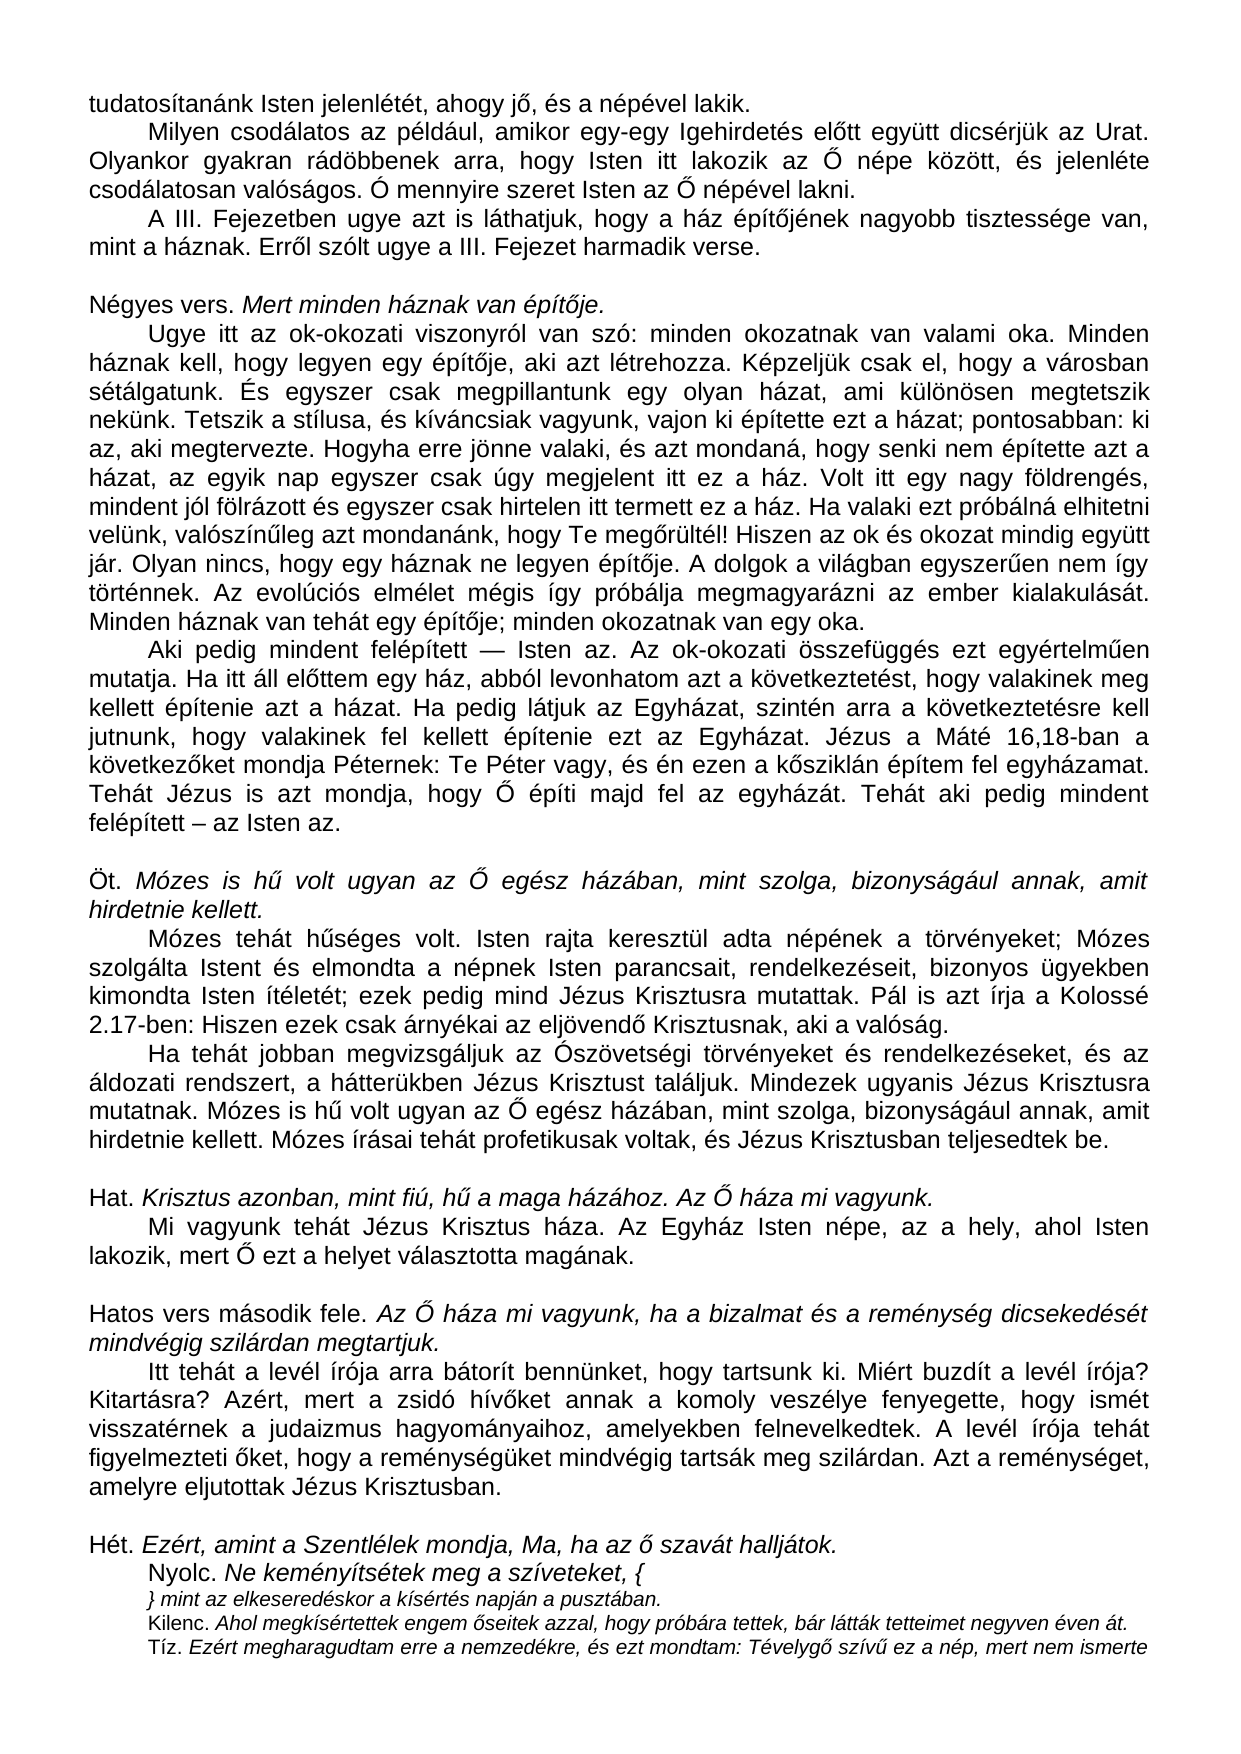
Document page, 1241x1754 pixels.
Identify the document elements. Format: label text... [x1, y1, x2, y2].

text tudatosítanánk Isten jelenlétét, ahogy jő, és a népével lakik. [88, 88, 1152, 117]
text Ugye itt az ok-okozati viszonyról van szó: minden okozatnak van valami oka. Minden háznak kell, hogy legyen egy építője, aki azt létrehozza. Képzeljük csak el, hogy a városban sétálgatunk. És egyszer csak megpillantunk egy olyan házat, ami különösen megtetszik nekünk. Tetszik a stílusa, és kíváncsiak vagyunk, vajon ki építette ezt a házat; pontosabban: ki az, aki megtervezte. Hogyha erre jönne valaki, és azt mondaná, hogy senki nem építette azt a házat, az egyik nap egyszer csak úgy megjelent itt ez a ház. Volt itt egy nagy földrengés, mindent jól fölrázott és egyszer csak hirtelen itt termett ez a ház. Ha valaki ezt próbálná elhitetni velünk, valószínűleg azt mondanánk, hogy Te megőrültél! Hiszen az ok és okozat mindig együtt jár. Olyan nincs, hogy egy háznak ne legyen építője. A dolgok a világban egyszerűen nem így történnek. Az evolúciós elmélet mégis így próbálja megmagyarázni az ember kialakulását. Minden háznak van tehát egy építője; minden okozatnak van egy oka. [88, 319, 1152, 636]
text Tíz. Ezért megharagudtam erre a nemzedékre, és ezt mondtam: Tévelygő szívű ez a nép, mert nem ismerte [88, 1635, 1152, 1659]
text Milyen csodálatos az például, amikor egy-egy Igehirdetés előtt együtt dicsérjük az Urat. Olyankor gyakran rádöbbenek arra, hogy Isten itt lakozik az Ő népe között, és jelenléte csodálatosan valóságos. Ó mennyire szeret Isten az Ő népével lakni. [88, 117, 1152, 203]
text A III. Fejezetben ugye azt is láthatjuk, hogy a ház építőjének nagyobb tisztessége van, mint a háznak. Erről szólt ugye a III. Fejezet harmadik verse. [88, 203, 1152, 261]
text Aki pedig mindent felépített ― Isten az. Az ok-okozati összefüggés ezt egyértelműen mutatja. Ha itt áll előttem egy ház, abból levonhatom azt a következtetést, hogy valakinek meg kellett építenie azt a házat. Ha pedig látjuk az Egyházat, szintén arra a következtetésre kell jutnunk, hogy valakinek fel kellett építenie ezt az Egyházat. Jézus a Máté 16,18-ban a következőket mondja Péternek: Te Péter vagy, és én ezen a kősziklán építem fel egyházamat. Tehát Jézus is azt mondja, hogy Ő építi majd fel az egyházát. Tehát aki pedig mindent felépített – az Isten az. [88, 636, 1152, 837]
text Kilenc. Ahol megkísértettek engem őseitek azzal, hogy próbára tettek, bár látták tetteimet negyven éven át. [88, 1611, 1152, 1635]
text Ha tehát jobban megvizsgáljuk az Ószövetségi törvényeket és rendelkezéseket, és az áldozati rendszert, a hátterükben Jézus Krisztust találjuk. Mindezek ugyanis Jézus Krisztusra mutatnak. Mózes is hű volt ugyan az Ő egész házában, mint szolga, bizonyságául annak, amit hirdetnie kellett. Mózes írásai tehát profetikusak voltak, és Jézus Krisztusban teljesedtek be. [88, 1039, 1152, 1154]
text Mi vagyunk tehát Jézus Krisztus háza. Az Egyház Isten népe, az a hely, ahol Isten lakozik, mert Ő ezt a helyet választotta magának. [88, 1212, 1152, 1269]
text Nyolc. Ne keményítsétek meg a szíveteket, { [88, 1558, 1152, 1587]
text Mózes tehát hűséges volt. Isten rajta keresztül adta népének a törvényeket; Mózes szolgálta Istent és elmondta a népnek Isten parancsait, rendelkezéseit, bizonyos ügyekben kimondta Isten ítéletét; ezek pedig mind Jézus Krisztusra mutattak. Pál is azt írja a Kolossé 2.17-ben: Hiszen ezek csak árnyékai az eljövendő Krisztusnak, aki a valóság. [88, 924, 1152, 1039]
text Hét. Ezért, amint a Szentlélek mondja, Ma, ha az ő szavát halljátok. [88, 1530, 1152, 1558]
text } mint az elkeseredéskor a kísértés napján a pusztában. [88, 1587, 1152, 1611]
text Hat. Krisztus azonban, mint fiú, hű a maga házához. Az Ő háza mi vagyunk. [88, 1183, 1152, 1212]
text Itt tehát a levél írója arra bátorít bennünket, hogy tartsunk ki. Miért buzdít a levél írója? Kitartásra? Azért, mert a zsidó hívőket annak a komoly veszélye fenyegette, hogy ismét visszatérnek a judaizmus hagyományaihoz, amelyekben felnevelkedtek. A levél írója tehát figyelmezteti őket, hogy a reménységüket mindvégig tartsák meg szilárdan. Azt a reménységet, amelyre eljutottak Jézus Krisztusban. [88, 1356, 1152, 1500]
text Öt. Mózes is hű volt ugyan az Ő egész házában, mint szolga, bizonyságául annak, amit hirdetnie kellett. [88, 866, 1152, 924]
text Hatos vers második fele. Az Ő háza mi vagyunk, ha a bizalmat és a reménység dicsekedését mindvégig szilárdan megtartjuk. [88, 1299, 1152, 1356]
text Négyes vers. Mert minden háznak van építője. [88, 291, 1152, 319]
